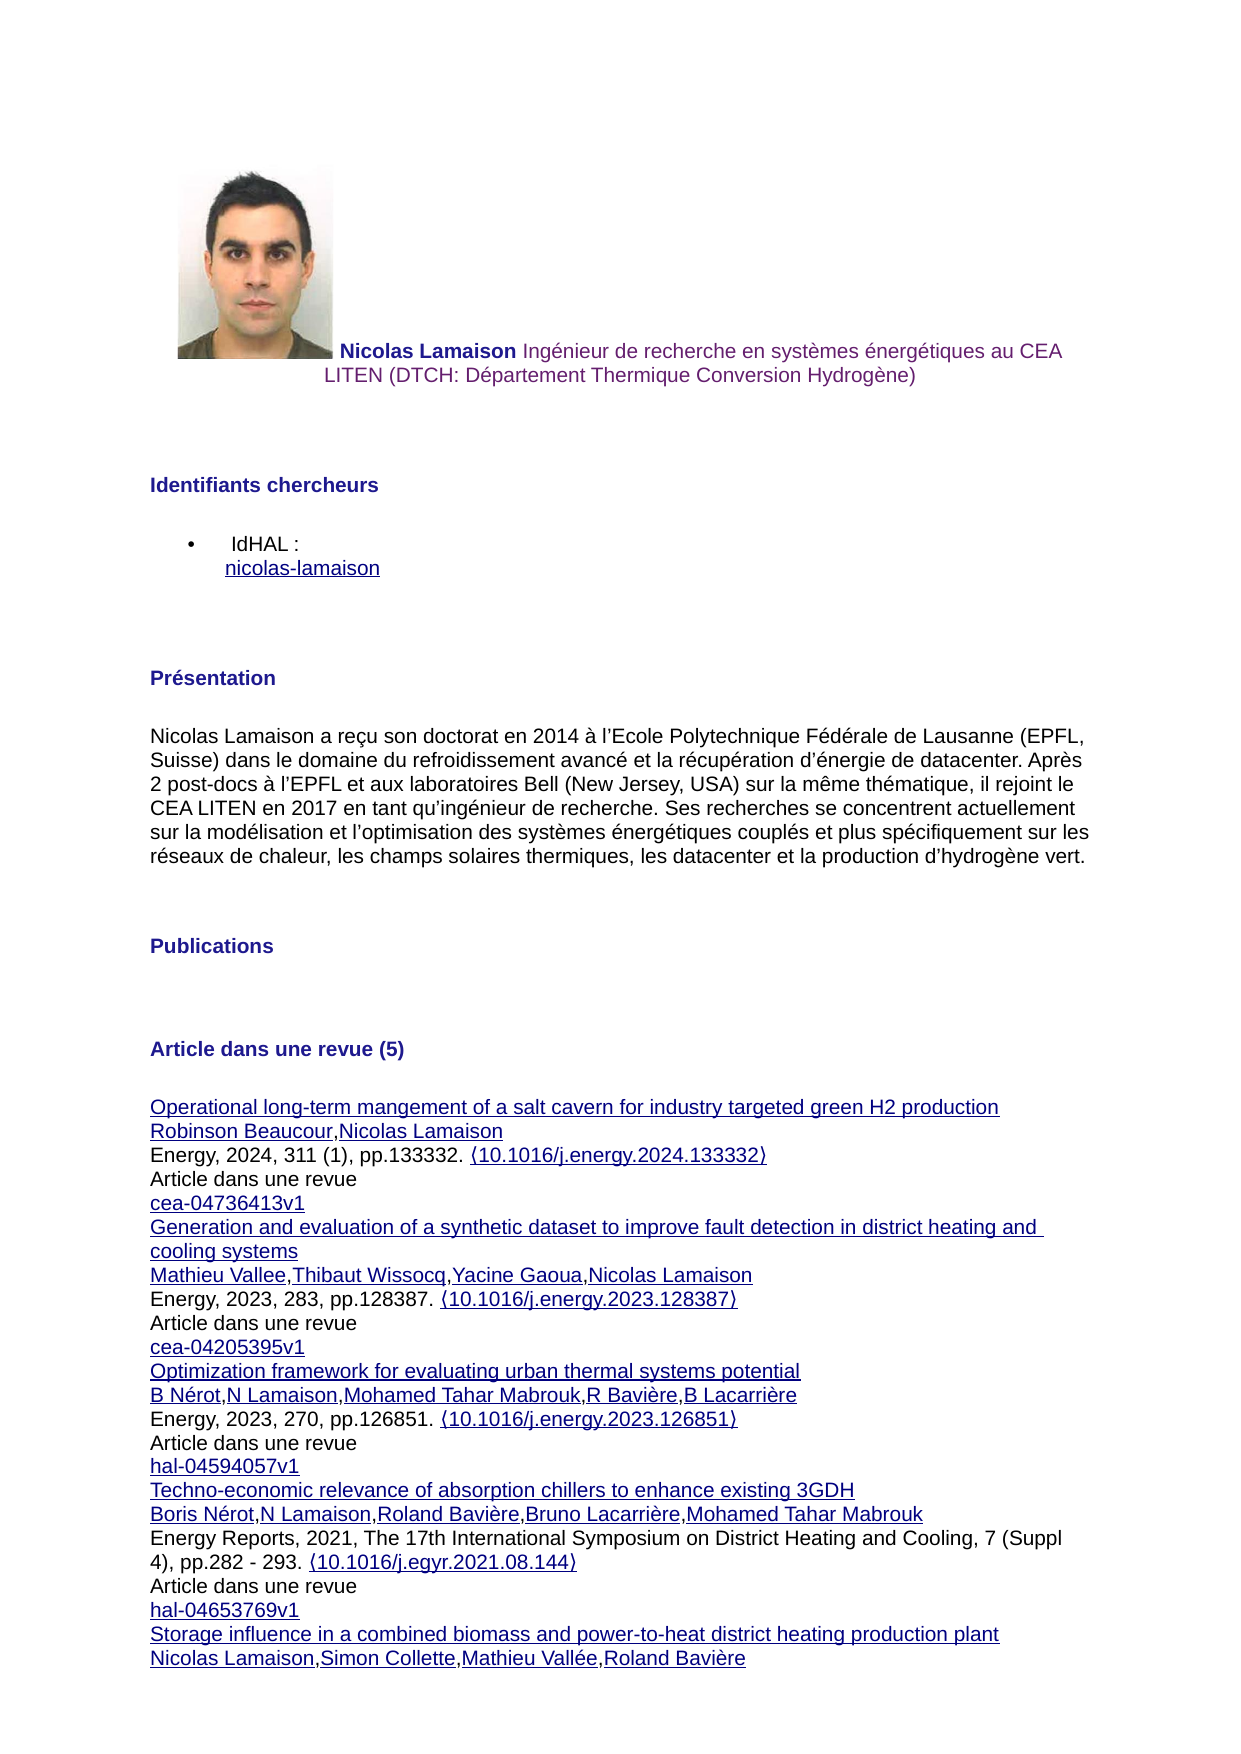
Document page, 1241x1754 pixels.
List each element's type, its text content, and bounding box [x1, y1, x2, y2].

picture [177, 150, 334, 359]
table_cell Optimization framework for evaluating urban thermal systems potential B Nérot,N Lamaison,Mohamed Tahar Mabrouk,R Bavière,B Lacarrière Energy, 2023, 270, pp.126851. ⟨10.1016/j.energy.2023.126851⟩ Article dans une revue hal-04594057v1 [150, 1359, 1090, 1478]
table_cell Techno-economic relevance of absorption chillers to enhance existing 3GDH Boris Nérot,N Lamaison,Roland Bavière,Bruno Lacarrière,Mohamed Tahar Mabrouk Energy Reports, 2021, The 17th International Symposium on District Heating and Cooling, 7 (Suppl 4), pp.282 - 293. ⟨10.1016/j.egyr.2021.08.144⟩ Article dans une revue hal-04653769v1 [150, 1478, 1090, 1622]
text Nicolas Lamaison a reçu son doctorat en 2014 à l’Ecole Polytechnique Fédérale de Lausanne (EPFL, Suisse) dans le domaine du refroidissement avancé et la récupération d’énergie de datacenter. Après 2 post-docs à l’EPFL et aux laboratoires Bell (New Jersey, USA) sur la même thématique, il rejoint le CEA LITEN en 2017 en tant qu’ingénieur de recherche. Ses recherches se concentrent actuellement sur la modélisation et l’optimisation des systèmes énergétiques couplés et plus spécifiquement sur les réseaux de chaleur, les champs solaires thermiques, les datacenter et la production d’hydrogène vert. [150, 724, 1090, 868]
subtitle Publications [150, 933, 1090, 957]
list IdHAL : [187, 531, 1090, 555]
subtitle Article dans une revue (5) [150, 1037, 1090, 1061]
table_cell Generation and evaluation of a synthetic dataset to improve fault detection in district heating and cooling systems Mathieu Vallee,Thibaut Wissocq,Yacine Gaoua,Nicolas Lamaison Energy, 2023, 283, pp.128387. ⟨10.1016/j.energy.2023.128387⟩ Article dans une revue cea-04205395v1 [150, 1215, 1090, 1358]
subtitle Nicolas Lamaison Ingénieur de recherche en systèmes énergétiques au CEA LITEN (DTCH: Département Thermique Conversion Hydrogène) [150, 150, 1090, 387]
subtitle Présentation [150, 666, 1090, 690]
table_cell Storage influence in a combined biomass and power-to-heat district heating production plant Nicolas Lamaison,Simon Collette,Mathieu Vallée,Roland Bavière [150, 1622, 1090, 1670]
list nicolas-lamaison [187, 555, 1090, 579]
subtitle Identifiants chercheurs [150, 473, 1090, 497]
table_header Operational long-term mangement of a salt cavern for industry targeted green H2 production Robinson Beaucour,Nicolas Lamaison Energy, 2024, 311 (1), pp.133332. ⟨10.1016/j.energy.2024.133332⟩ Article dans une revue cea-04736413v1 [150, 1095, 1090, 1215]
